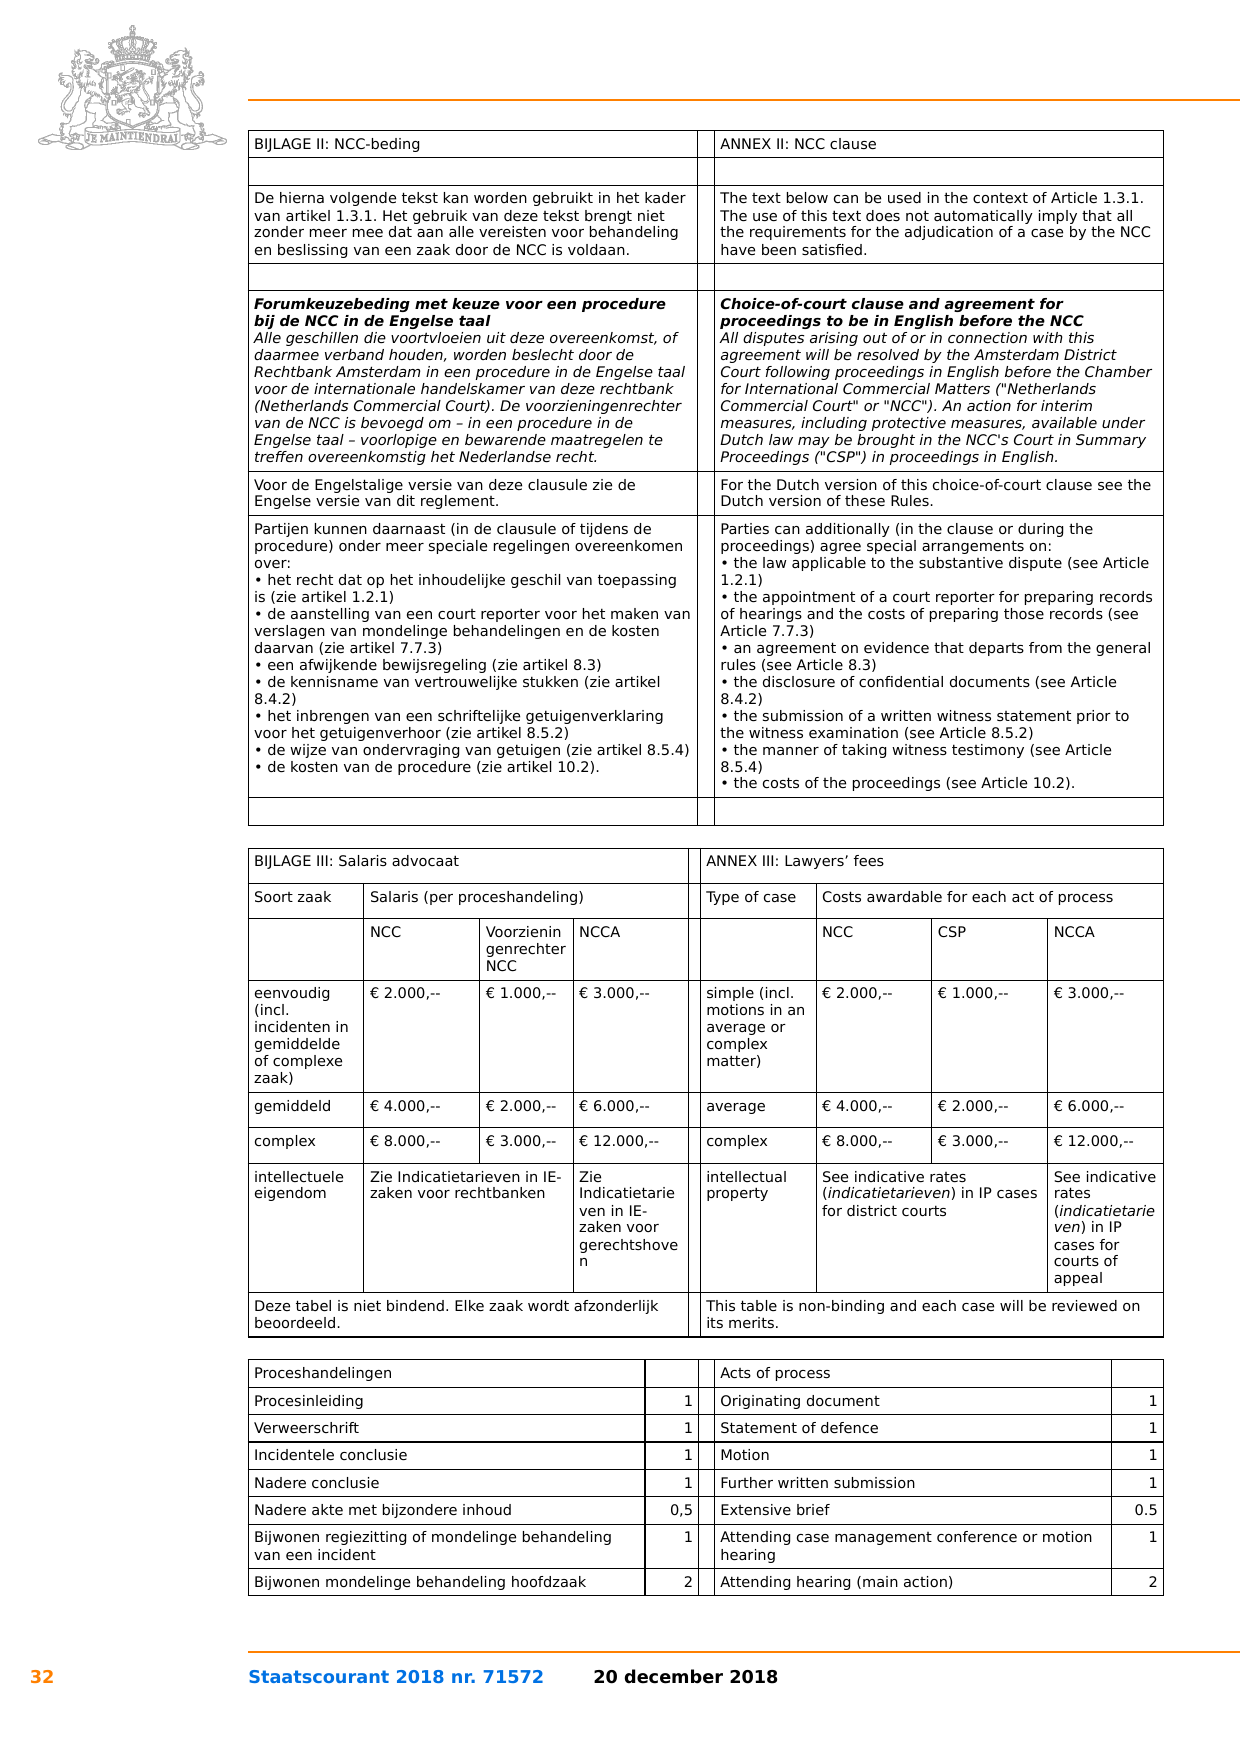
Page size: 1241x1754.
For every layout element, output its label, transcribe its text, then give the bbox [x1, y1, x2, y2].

table_cell [689, 1293, 700, 1336]
table_cell Nadere conclusie [249, 1470, 644, 1496]
table_cell Type of case [701, 884, 816, 918]
table_cell € 6.000,-- [1048, 1093, 1163, 1127]
table_cell € 2.000,-- [480, 1093, 573, 1127]
table_cell Voor de Engelstalige versie van deze clausule zie de Engelse versie van dit reglement. [249, 472, 697, 515]
table_header [689, 849, 700, 883]
table_cell [249, 919, 363, 979]
table_cell [689, 1128, 700, 1163]
table_header Acts of process [715, 1360, 1111, 1387]
table_cell [715, 264, 1163, 290]
table_cell [689, 981, 700, 1092]
table_cell simple (incl. motions in an average or complex matter) [701, 981, 816, 1092]
table_cell complex [249, 1128, 363, 1163]
table_cell € 1.000,-- [480, 981, 573, 1092]
table_cell Attending hearing (main action) [715, 1569, 1111, 1595]
table_cell Deze tabel is niet bindend. Elke zaak wordt afzonderlijk beoordeeld. [249, 1293, 688, 1336]
table_cell € 2.000,-- [817, 981, 931, 1092]
table_cell Bijwonen mondelinge behandeling hoofdzaak [249, 1569, 644, 1595]
table_cell complex [701, 1128, 816, 1163]
table_cell [699, 1443, 714, 1469]
table_header BIJLAGE II: NCC-beding [249, 131, 697, 157]
table_cell NCCA [1048, 919, 1163, 979]
table_cell eenvoudig (incl. incidenten in gemiddelde of complexe zaak) [249, 981, 363, 1092]
table_cell Zie Indicatietarieven in IE-zaken voor rechtbanken [364, 1164, 573, 1292]
table_cell See indicative rates (indicatietarieven) in IP cases for courts of appeal [1048, 1164, 1163, 1292]
table_cell 1 [1112, 1415, 1163, 1441]
table_cell Statement of defence [715, 1415, 1111, 1441]
table_header [646, 1360, 698, 1387]
table_cell [689, 1093, 700, 1127]
table_cell [699, 1569, 714, 1595]
table_cell Incidentele conclusie [249, 1443, 644, 1469]
table_cell € 3.000,-- [932, 1128, 1047, 1163]
table_header [698, 131, 714, 157]
table_cell 0,5 [646, 1497, 698, 1524]
table_cell [689, 919, 700, 979]
table_cell Choice-of-court clause and agreement for proceedings to be in English before the NCC All disputes arising out of or in connection with this agreement will be resolved by the Amsterdam District Court following proceedings in English before the Chamber for International Commercial Matters ("Netherlands Commercial Court" or "NCC"). An action for interim measures, including protective measures, available under Dutch law may be brought in the NCC's Court in Summary Proceedings ("CSP") in proceedings in English. [715, 291, 1163, 471]
table_cell NCC [817, 919, 931, 979]
table_cell Extensive brief [715, 1497, 1111, 1524]
table_cell 1 [646, 1470, 698, 1496]
table_cell [701, 919, 816, 979]
table_cell The text below can be used in the context of Article 1.3.1. The use of this text does not automatically imply that all the requirements for the adjudication of a case by the NCC have been satisfied. [715, 186, 1163, 263]
table_cell 0.5 [1112, 1497, 1163, 1524]
table_cell Originating document [715, 1388, 1111, 1414]
table_cell € 3.000,-- [574, 981, 688, 1092]
table_cell Nadere akte met bijzondere inhoud [249, 1497, 644, 1524]
table_cell NCCA [574, 919, 688, 979]
table_cell intellectuele eigendom [249, 1164, 363, 1292]
table_cell 1 [1112, 1443, 1163, 1469]
table_cell intellectual property [701, 1164, 816, 1292]
table_cell [715, 798, 1163, 824]
table_cell Parties can additionally (in the clause or during the proceedings) agree special arrangements on: • the law applicable to the substantive dispute (see Article 1.2.1) • the appointment of a court reporter for preparing records of hearings and the costs of preparing those records (see Article 7.7.3) • an agreement on evidence that departs from the general rules (see Article 8.3) • the disclosure of confidential documents (see Article 8.4.2) • the submission of a written witness statement prior to the witness examination (see Article 8.5.2) • the manner of taking witness testimony (see Article 8.5.4) • the costs of the proceedings (see Article 10.2). [715, 516, 1163, 797]
table_header [699, 1360, 714, 1387]
table_cell Motion [715, 1443, 1111, 1469]
table_cell [699, 1415, 714, 1441]
table_cell 2 [1112, 1569, 1163, 1595]
table_cell NCC [364, 919, 479, 979]
table_cell € 12.000,-- [1048, 1128, 1163, 1163]
table_cell [715, 158, 1163, 185]
table_cell For the Dutch version of this choice-of-court clause see the Dutch version of these Rules. [715, 472, 1163, 515]
table_cell 1 [1112, 1388, 1163, 1414]
table_cell [699, 1388, 714, 1414]
table_cell [698, 264, 714, 290]
table_cell [698, 186, 714, 263]
table_cell € 12.000,-- [574, 1128, 688, 1163]
table_cell € 3.000,-- [1048, 981, 1163, 1092]
table_cell Partijen kunnen daarnaast (in de clausule of tijdens de procedure) onder meer speciale regelingen overeenkomen over: • het recht dat op het inhoudelijke geschil van toepassing is (zie artikel 1.2.1) • de aanstelling van een court reporter voor het maken van verslagen van mondelinge behandelingen en de kosten daarvan (zie artikel 7.7.3) • een afwijkende bewijsregeling (zie artikel 8.3) • de kennisname van vertrouwelijke stukken (zie artikel 8.4.2) • het inbrengen van een schriftelijke getuigenverklaring voor het getuigenverhoor (zie artikel 8.5.2) • de wijze van ondervraging van getuigen (zie artikel 8.5.4) • de kosten van de procedure (zie artikel 10.2). [249, 516, 697, 797]
table_cell Verweerschrift [249, 1415, 644, 1441]
table_cell gemiddeld [249, 1093, 363, 1127]
table_cell € 1.000,-- [932, 981, 1047, 1092]
table_cell De hierna volgende tekst kan worden gebruikt in het kader van artikel 1.3.1. Het gebruik van deze tekst brengt niet zonder meer mee dat aan alle vereisten voor behandeling en beslissing van een zaak door de NCC is voldaan. [249, 186, 697, 263]
table_cell Voorzieningenrechter NCC [480, 919, 573, 979]
table_cell [699, 1497, 714, 1524]
table_cell [698, 158, 714, 185]
table_cell 1 [646, 1388, 698, 1414]
table_cell € 4.000,-- [364, 1093, 479, 1127]
table_cell [689, 884, 700, 918]
table_cell € 4.000,-- [817, 1093, 931, 1127]
table_cell € 2.000,-- [932, 1093, 1047, 1127]
table_cell Bijwonen regiezitting of mondelinge behandeling van een incident [249, 1525, 644, 1568]
table_cell € 3.000,-- [480, 1128, 573, 1163]
table_cell [698, 798, 714, 824]
table_cell [699, 1525, 714, 1568]
table_header BIJLAGE III: Salaris advocaat [249, 849, 688, 883]
table_cell € 2.000,-- [364, 981, 479, 1092]
table_cell Forumkeuzebeding met keuze voor een procedure bij de NCC in de Engelse taal Alle geschillen die voortvloeien uit deze overeenkomst, of daarmee verband houden, worden beslecht door de Rechtbank Amsterdam in een procedure in de Engelse taal voor de internationale handelskamer van deze rechtbank (Netherlands Commercial Court). De voorzieningenrechter van de NCC is bevoegd om – in een procedure in de Engelse taal – voorlopige en bewarende maatregelen te treffen overeenkomstig het Nederlandse recht. [249, 291, 697, 471]
table_cell average [701, 1093, 816, 1127]
table_cell [699, 1470, 714, 1496]
table_cell 1 [646, 1525, 698, 1568]
table_cell € 6.000,-- [574, 1093, 688, 1127]
table_cell Soort zaak [249, 884, 363, 918]
table_cell Attending case management conference or motion hearing [715, 1525, 1111, 1568]
table_cell [698, 291, 714, 471]
table_cell CSP [932, 919, 1047, 979]
table_header ANNEX II: NCC clause [715, 131, 1163, 157]
table_cell [698, 472, 714, 515]
table_cell 1 [1112, 1525, 1163, 1568]
table_cell € 8.000,-- [817, 1128, 931, 1163]
table_cell This table is non-binding and each case will be reviewed on its merits. [701, 1293, 1163, 1336]
table_cell [249, 264, 697, 290]
table_cell [249, 158, 697, 185]
table_cell € 8.000,-- [364, 1128, 479, 1163]
table_header Proceshandelingen [249, 1360, 644, 1387]
table_header ANNEX III: Lawyers’ fees [701, 849, 1163, 883]
table_cell 1 [1112, 1470, 1163, 1496]
table_cell 1 [646, 1443, 698, 1469]
table_cell 2 [646, 1569, 698, 1595]
table_cell Further written submission [715, 1470, 1111, 1496]
table_cell 1 [646, 1415, 698, 1441]
table_cell Procesinleiding [249, 1388, 644, 1414]
table_cell Costs awardable for each act of process [817, 884, 1163, 918]
table_cell Zie Indicatietarieven in IE-zaken voor gerechtshoven [574, 1164, 688, 1292]
table_cell [249, 798, 697, 824]
table_cell Salaris (per proceshandeling) [364, 884, 688, 918]
table_header [1112, 1360, 1163, 1387]
table_cell See indicative rates (indicatietarieven) in IP cases for district courts [817, 1164, 1047, 1292]
table_cell [698, 516, 714, 797]
picture [38, 25, 227, 150]
table_cell [689, 1164, 700, 1292]
